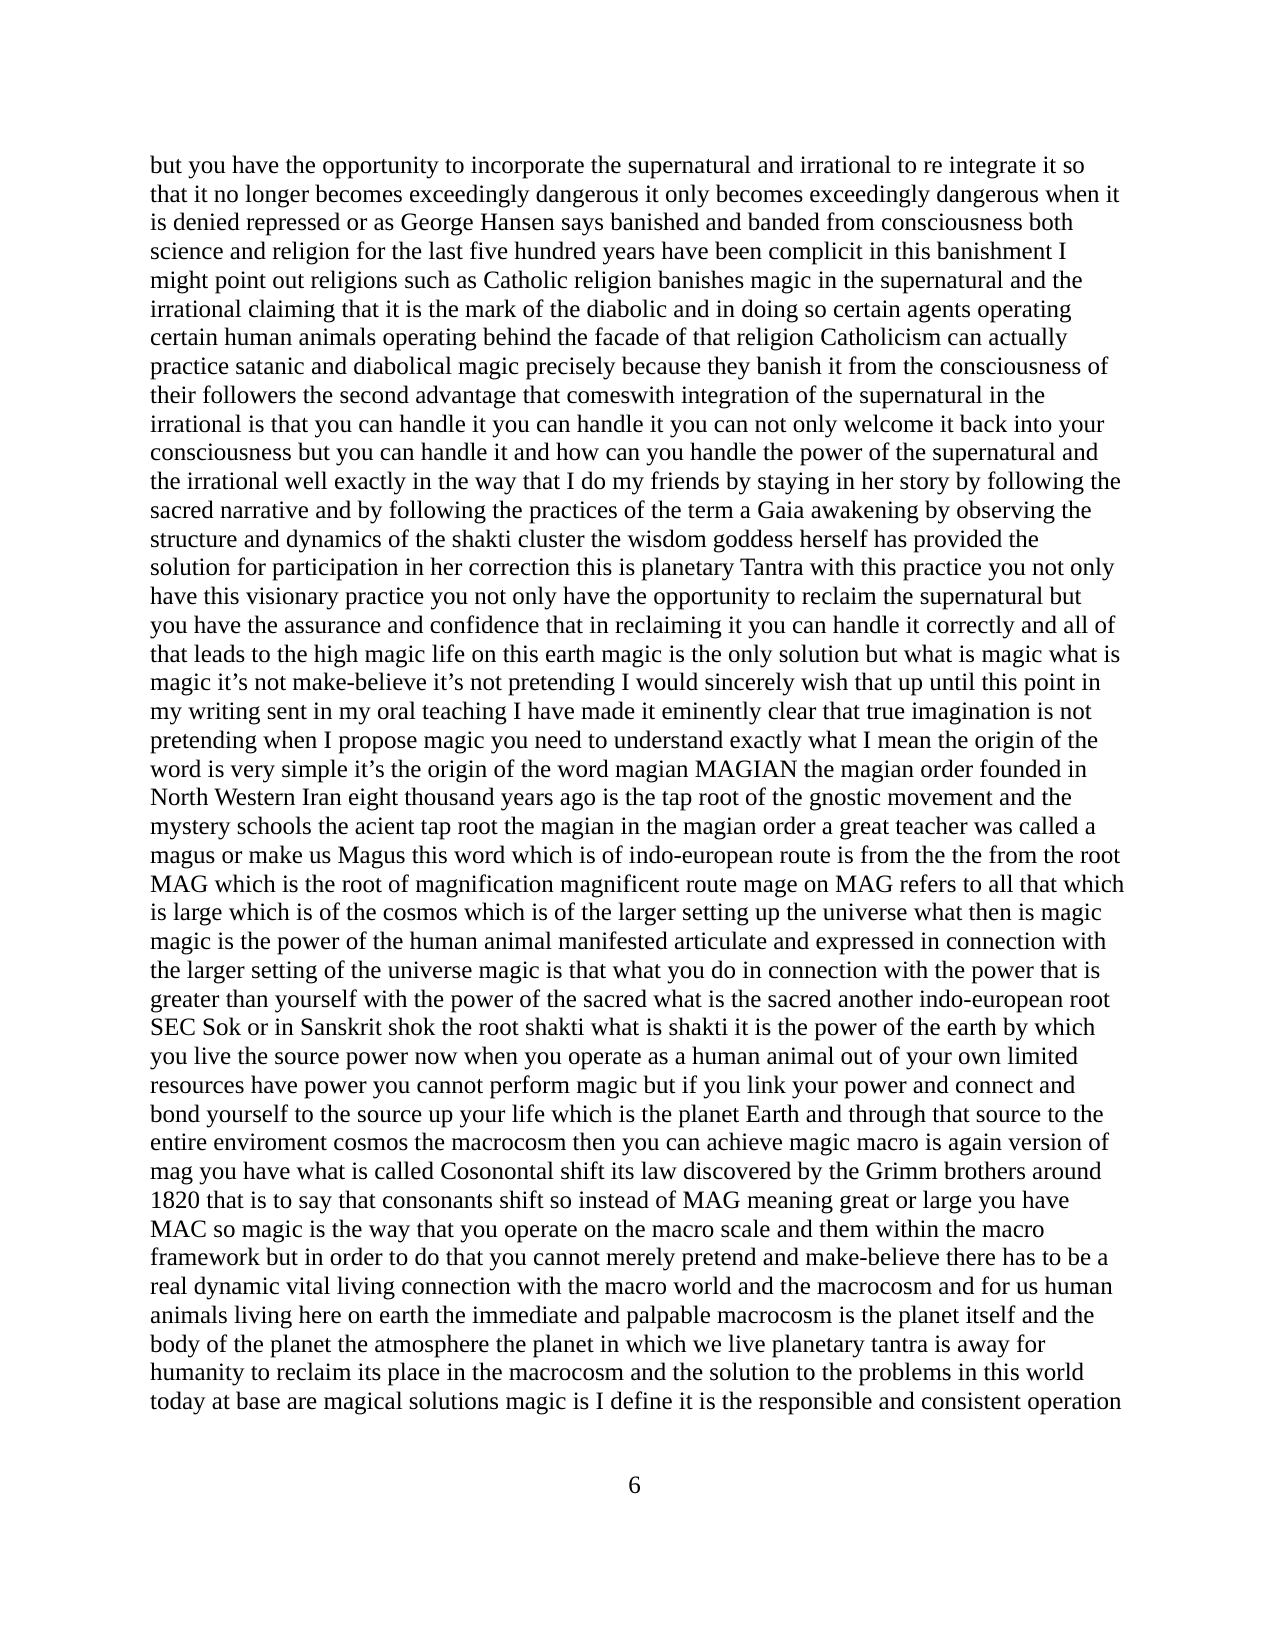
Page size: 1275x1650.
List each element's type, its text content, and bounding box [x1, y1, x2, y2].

text but you have the opportunity to incorporate the supernatural and irrational to re integrate it so that it no longer becomes exceedingly dangerous it only becomes exceedingly dangerous when it is denied repressed or as George Hansen says banished and banded from consciousness both science and religion for the last five hundred years have been complicit in this banishment I might point out religions such as Catholic religion banishes magic in the supernatural and the irrational claiming that it is the mark of the diabolic and in doing so certain agents operating certain human animals operating behind the facade of that religion Catholicism can actually practice satanic and diabolical magic precisely because they banish it from the consciousness of their followers the second advantage that comeswith integration of the supernatural in the irrational is that you can handle it you can handle it you can not only welcome it back into your consciousness but you can handle it and how can you handle the power of the supernatural and the irrational well exactly in the way that I do my friends by staying in her story by following the sacred narrative and by following the practices of the term a Gaia awakening by observing the structure and dynamics of the shakti cluster the wisdom goddess herself has provided the solution for participation in her correction this is planetary Tantra with this practice you not only have this visionary practice you not only have the opportunity to reclaim the supernatural but you have the assurance and confidence that in reclaiming it you can handle it correctly and all of that leads to the high magic life on this earth magic is the only solution but what is magic what is magic it’s not make-believe it’s not pretending I would sincerely wish that up until this point in my writing sent in my oral teaching I have made it eminently clear that true imagination is not pretending when I propose magic you need to understand exactly what I mean the origin of the word is very simple it’s the origin of the word magian MAGIAN the magian order founded in North Western Iran eight thousand years ago is the tap root of the gnostic movement and the mystery schools the acient tap root the magian in the magian order a great teacher was called a magus or make us Magus this word which is of indo-european route is from the the from the root MAG which is the root of magnification magnificent route mage on MAG refers to all that which is large which is of the cosmos which is of the larger setting up the universe what then is magic magic is the power of the human animal manifested articulate and expressed in connection with the larger setting of the universe magic is that what you do in connection with the power that is greater than yourself with the power of the sacred what is the sacred another indo-european root SEC Sok or in Sanskrit shok the root shakti what is shakti it is the power of the earth by which you live the source power now when you operate as a human animal out of your own limited resources have power you cannot perform magic but if you link your power and connect and bond yourself to the source up your life which is the planet Earth and through that source to the entire enviroment cosmos the macrocosm then you can achieve magic macro is again version of mag you have what is called Cosonontal shift its law discovered by the Grimm brothers around 1820 that is to say that consonants shift so instead of MAG meaning great or large you have MAC so magic is the way that you operate on the macro scale and them within the macro framework but in order to do that you cannot merely pretend and make-believe there has to be a real dynamic vital living connection with the macro world and the macrocosm and for us human animals living here on earth the immediate and palpable macrocosm is the planet itself and the body of the planet the atmosphere the planet in which we live planetary tantra is away for humanity to reclaim its place in the macrocosm and the solution to the problems in this world today at base are magical solutions magic is I define it is the responsible and consistent operation [150, 150, 1125, 1415]
